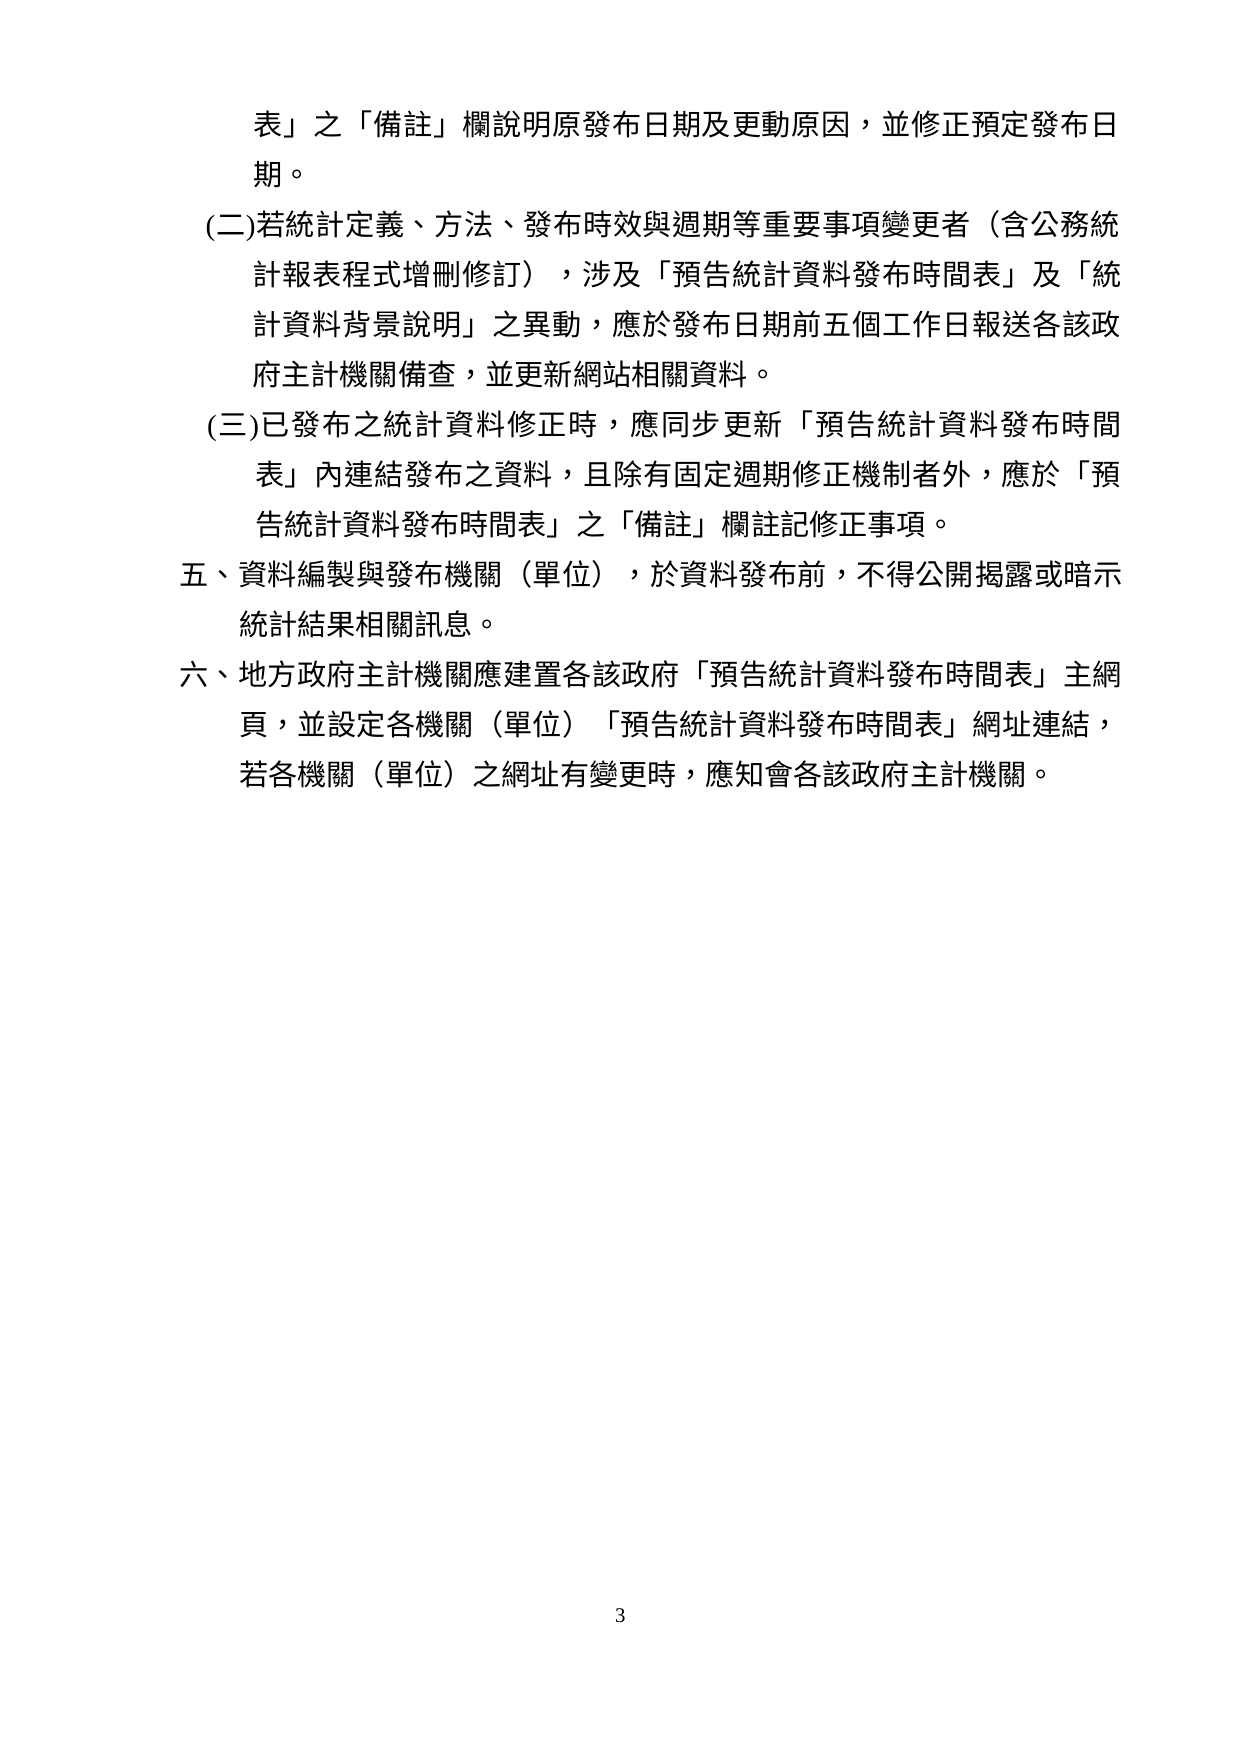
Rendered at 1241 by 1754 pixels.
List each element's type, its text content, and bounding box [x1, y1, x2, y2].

text (二)若統計定義、方法、發布時效與週期等重要事項變更者（含公務統計報表程式增刪修訂），涉及「預告統計資料發布時間表」及「統計資料背景說明」之異動，應於發布日期前五個工作日報送各該政府主計機關備查，並更新網站相關資料。 [205, 196, 1122, 396]
text (三)已發布之統計資料修正時，應同步更新「預告統計資料發布時間表」內連結發布之資料，且除有固定週期修正機制者外，應於「預告統計資料發布時間表」之「備註」欄註記修正事項。 [207, 396, 1122, 546]
text 六、地方政府主計機關應建置各該政府「預告統計資料發布時間表」主網頁，並設定各機關（單位）「預告統計資料發布時間表」網址連結，若各機關（單位）之網址有變更時，應知會各該政府主計機關。 [179, 646, 1122, 796]
text 表」之「備註」欄說明原發布日期及更動原因，並修正預定發布日期。 [232, 96, 1122, 196]
text 五、資料編製與發布機關（單位），於資料發布前，不得公開揭露或暗示統計結果相關訊息。 [179, 546, 1122, 646]
